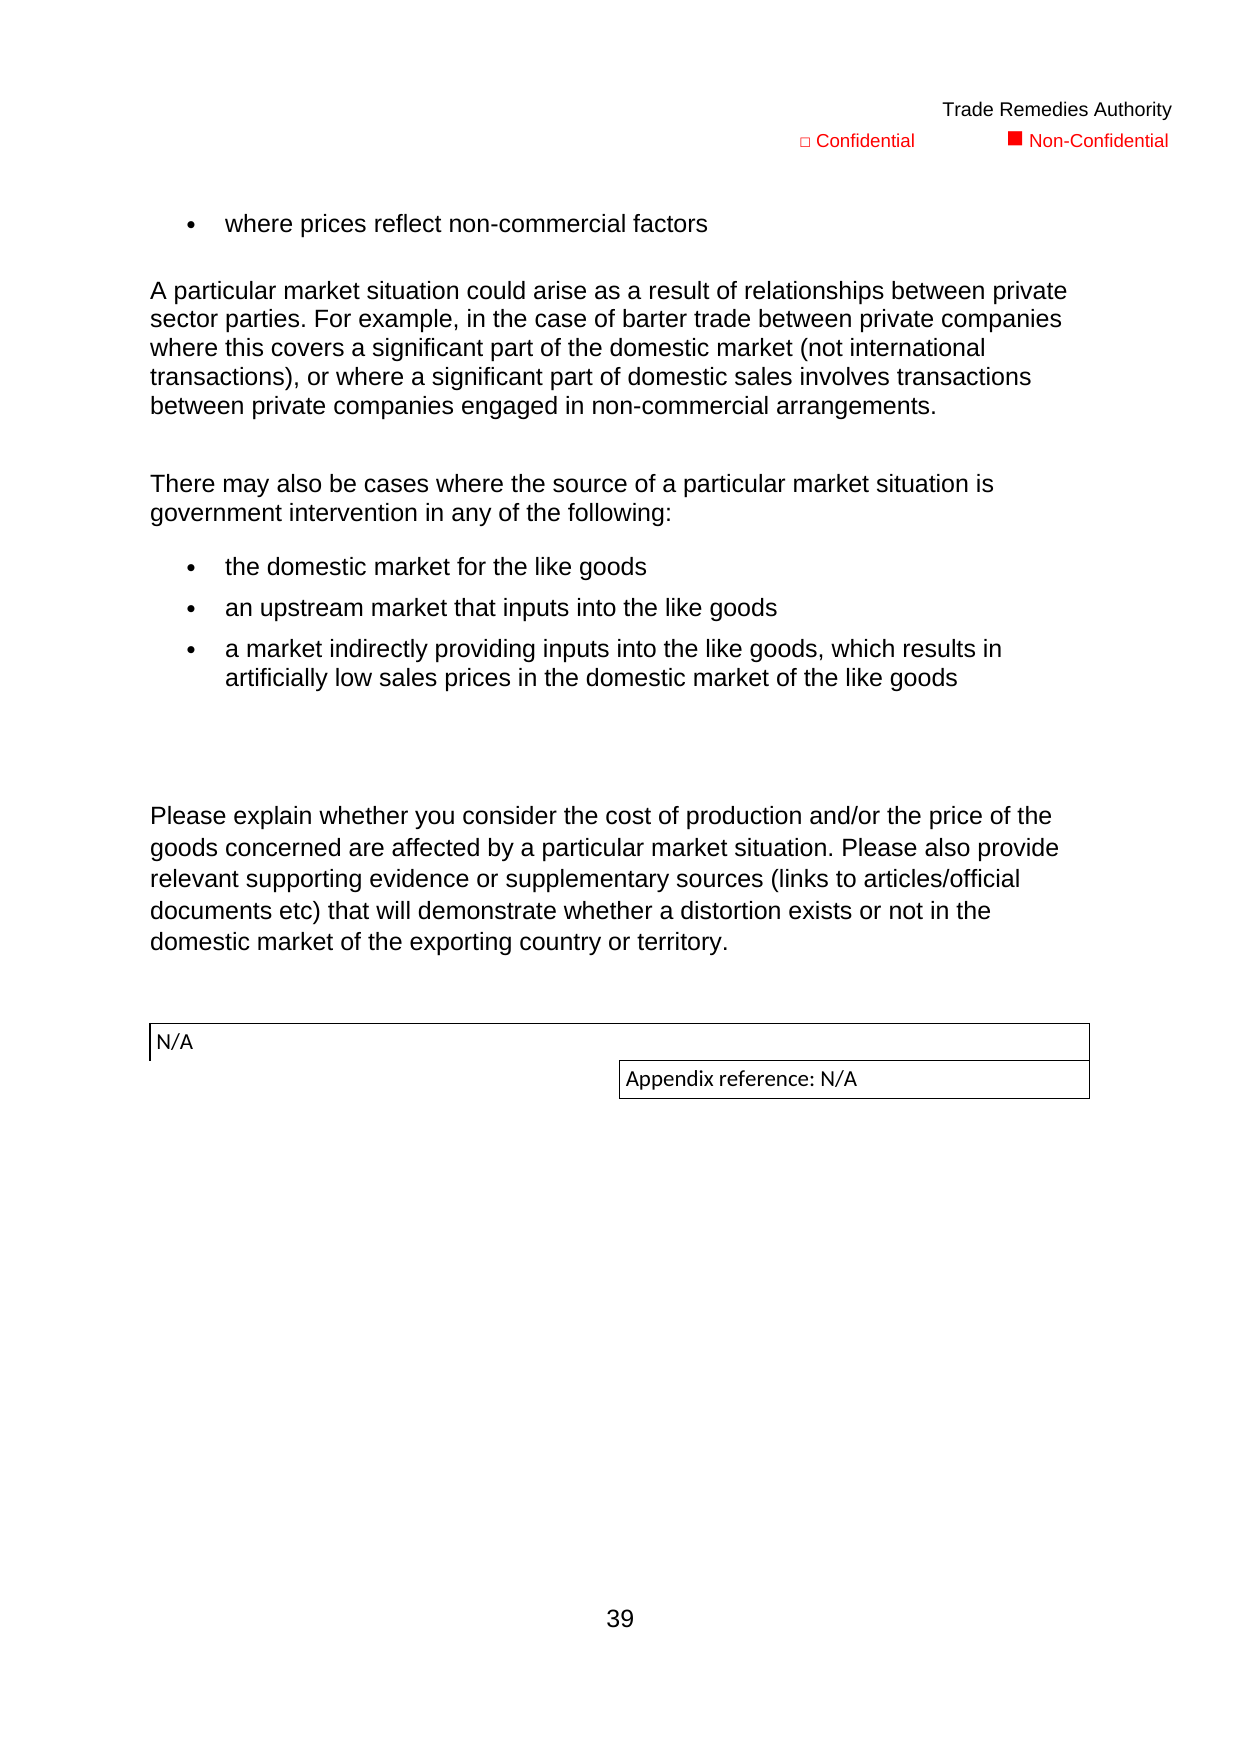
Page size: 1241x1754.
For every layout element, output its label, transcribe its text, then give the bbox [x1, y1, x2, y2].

text Please explain whether you consider the cost of production and/or the price of the goods concerned are affected by a particular market situation. Please also provide relevant supporting evidence or supplementary sources (links to articles/official documents etc) that will demonstrate whether a distortion exists or not in the domestic market of the exporting country or territory. [150, 801, 1090, 956]
table_header N/A [151, 1024, 1089, 1060]
text There may also be cases where the source of a particular market situation is government intervention in any of the following: [150, 469, 1090, 527]
list where prices reflect non-commercial factors [187, 209, 1090, 238]
list the domestic market for the like goods [187, 552, 1090, 581]
text A particular market situation could arise as a result of relationships between private sector parties. For example, in the case of barter trade between private companies where this covers a significant part of the domestic market (not international transactions), or where a significant part of domestic sales involves transactions between private companies engaged in non-commercial arrangements. [150, 276, 1090, 419]
table_cell [150, 1061, 619, 1098]
list a market indirectly providing inputs into the like goods, which results in artificially low sales prices in the domestic market of the like goods [187, 634, 1090, 692]
list an upstream market that inputs into the like goods [187, 593, 1090, 622]
table_cell Appendix reference: N/A [620, 1061, 1089, 1098]
